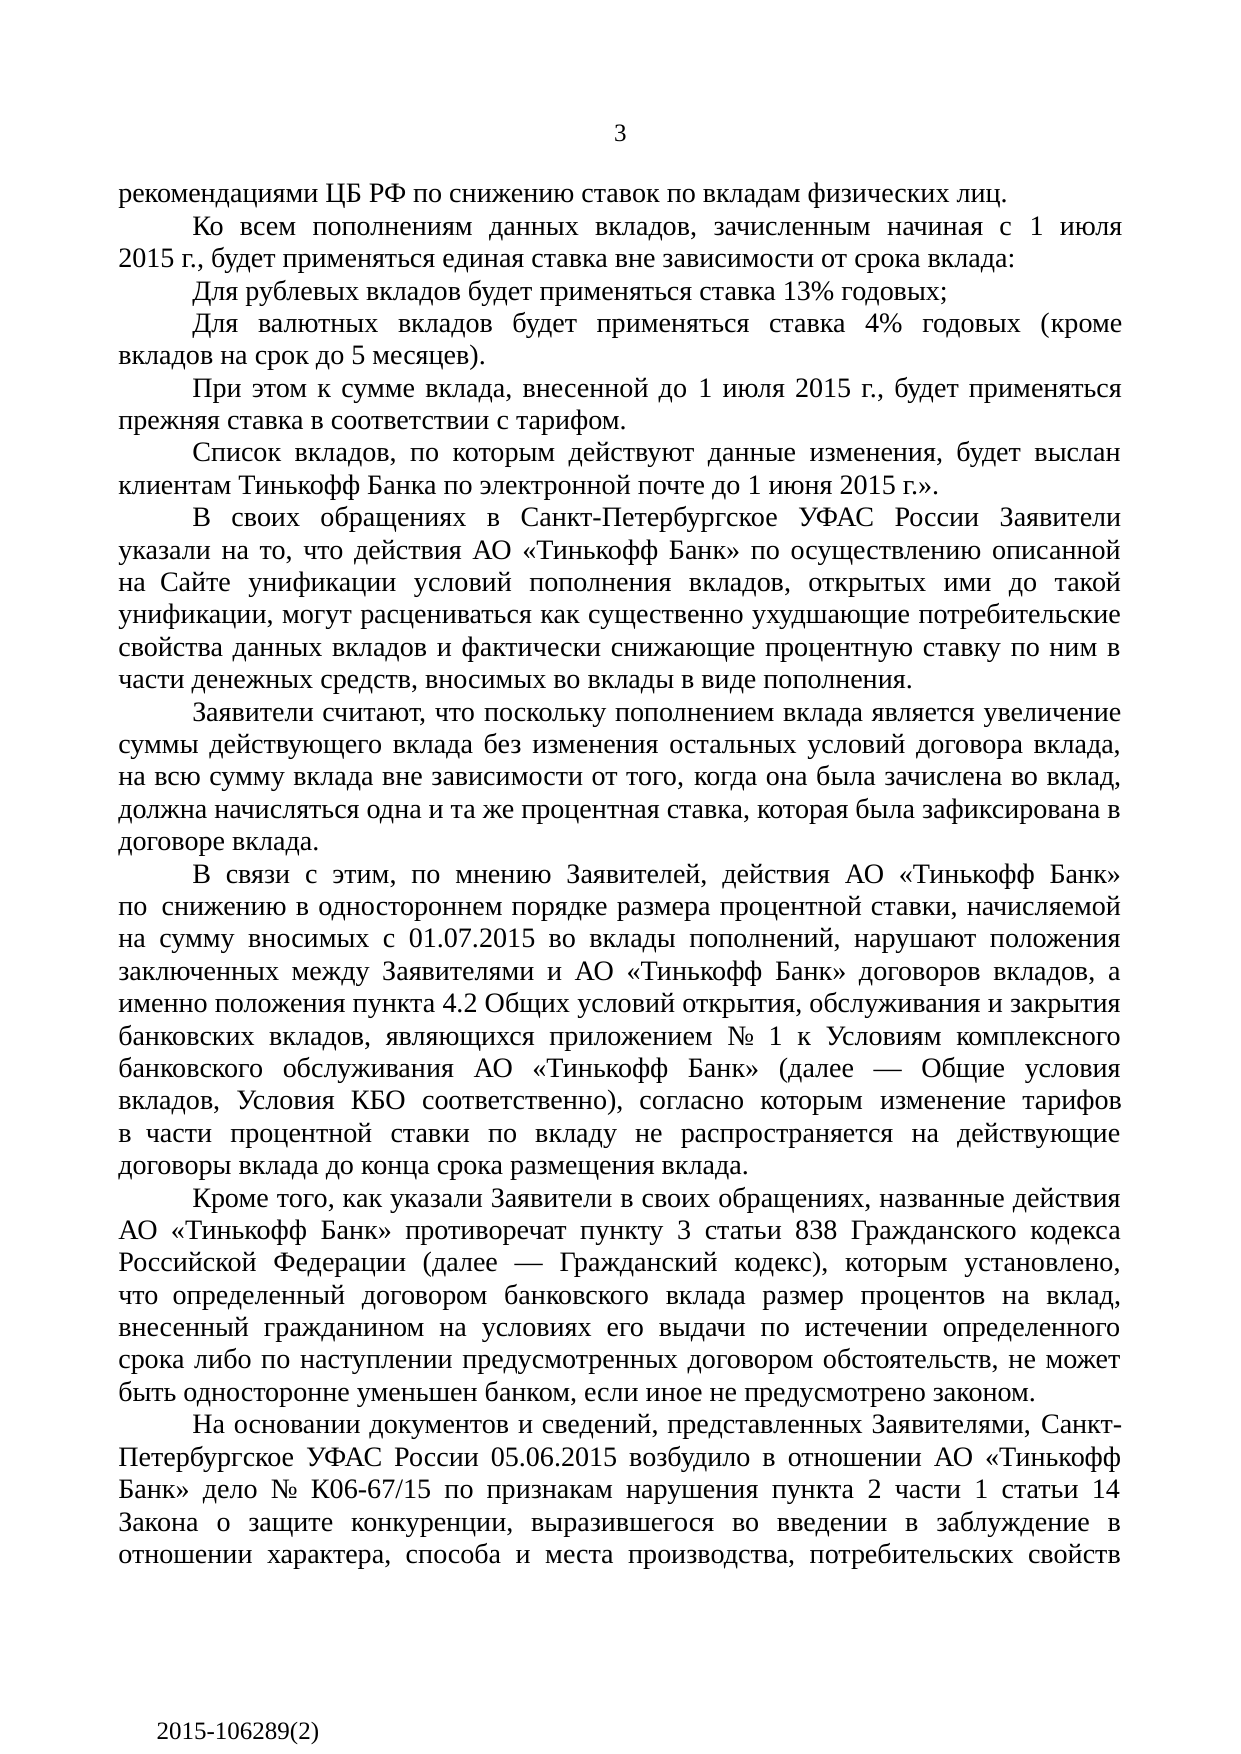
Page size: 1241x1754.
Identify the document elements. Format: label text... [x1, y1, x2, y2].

text Для валютных вкладов будет применяться ставка 4% годовых (кроме вкладов на срок до 5 месяцев). [118, 306, 1122, 371]
text рекомендациями ЦБ РФ по снижению ставок по вкладам физических лиц. [118, 176, 1122, 209]
text Заявители считают, что поскольку пополнением вклада является увеличение суммы действующего вклада без изменения остальных условий договора вклада, на всю сумму вклада вне зависимости от того, когда она была зачислена во вклад, должна начисляться одна и та же процентная ставка, которая была зафиксирована в договоре вклада. [118, 695, 1122, 857]
text Для рублевых вкладов будет применяться ставка 13% годовых; [118, 273, 1122, 306]
text В связи с этим, по мнению Заявителей, действия АО «Тинькофф Банк» по снижению в одностороннем порядке размера процентной ставки, начисляемой на сумму вносимых с 01.07.2015 во вклады пополнений, нарушают положения заключенных между Заявителями и АО «Тинькофф Банк» договоров вкладов, а именно положения пункта 4.2 Общих условий открытия, обслуживания и закрытия банковских вкладов, являющихся приложением № 1 к Условиям комплексного банковского обслуживания АО «Тинькофф Банк» (далее — Общие условия вкладов, Условия КБО соответственно), согласно которым изменение тарифов в части процентной ставки по вкладу не распространяется на действующие договоры вклада до конца срока размещения вклада. [118, 857, 1122, 1181]
text При этом к сумме вклада, внесенной до 1 июля 2015 г., будет применяться прежняя ставка в соответствии с тарифом. [118, 371, 1122, 436]
text Список вкладов, по которым действуют данные изменения, будет выслан клиентам Тинькофф Банка по электронной почте до 1 июня 2015 г.». [118, 436, 1122, 500]
text В своих обращениях в Санкт-Петербургское УФАС России Заявители указали на то, что действия АО «Тинькофф Банк» по осуществлению описанной на Сайте унификации условий пополнения вкладов, открытых ими до такой унификации, могут расцениваться как существенно ухудшающие потребительские свойства данных вкладов и фактически снижающие процентную ставку по ним в части денежных средств, вносимых во вклады в виде пополнения. [118, 500, 1122, 695]
text Ко всем пополнениям данных вкладов, зачисленным начиная с 1 июля 2015 г., будет применяться единая ставка вне зависимости от срока вклада: [118, 209, 1122, 273]
text На основании документов и сведений, представленных Заявителями, Санкт-Петербургское УФАС России 05.06.2015 возбудило в отношении АО «Тинькофф Банк» дело № К06-67/15 по признакам нарушения пункта 2 части 1 статьи 14 Закона о защите конкуренции, выразившегося во введении в заблуждение в отношении характера, способа и места производства, потребительских свойств [118, 1407, 1122, 1569]
text Кроме того, как указали Заявители в своих обращениях, названные действия АО «Тинькофф Банк» противоречат пункту 3 статьи 838 Гражданского кодекса Российской Федерации (далее — Гражданский кодекс), которым установлено, что определенный договором банковского вклада размер процентов на вклад, внесенный гражданином на условиях его выдачи по истечении определенного срока либо по наступлении предусмотренных договором обстоятельств, не может быть односторонне уменьшен банком, если иное не предусмотрено законом. [118, 1181, 1122, 1407]
